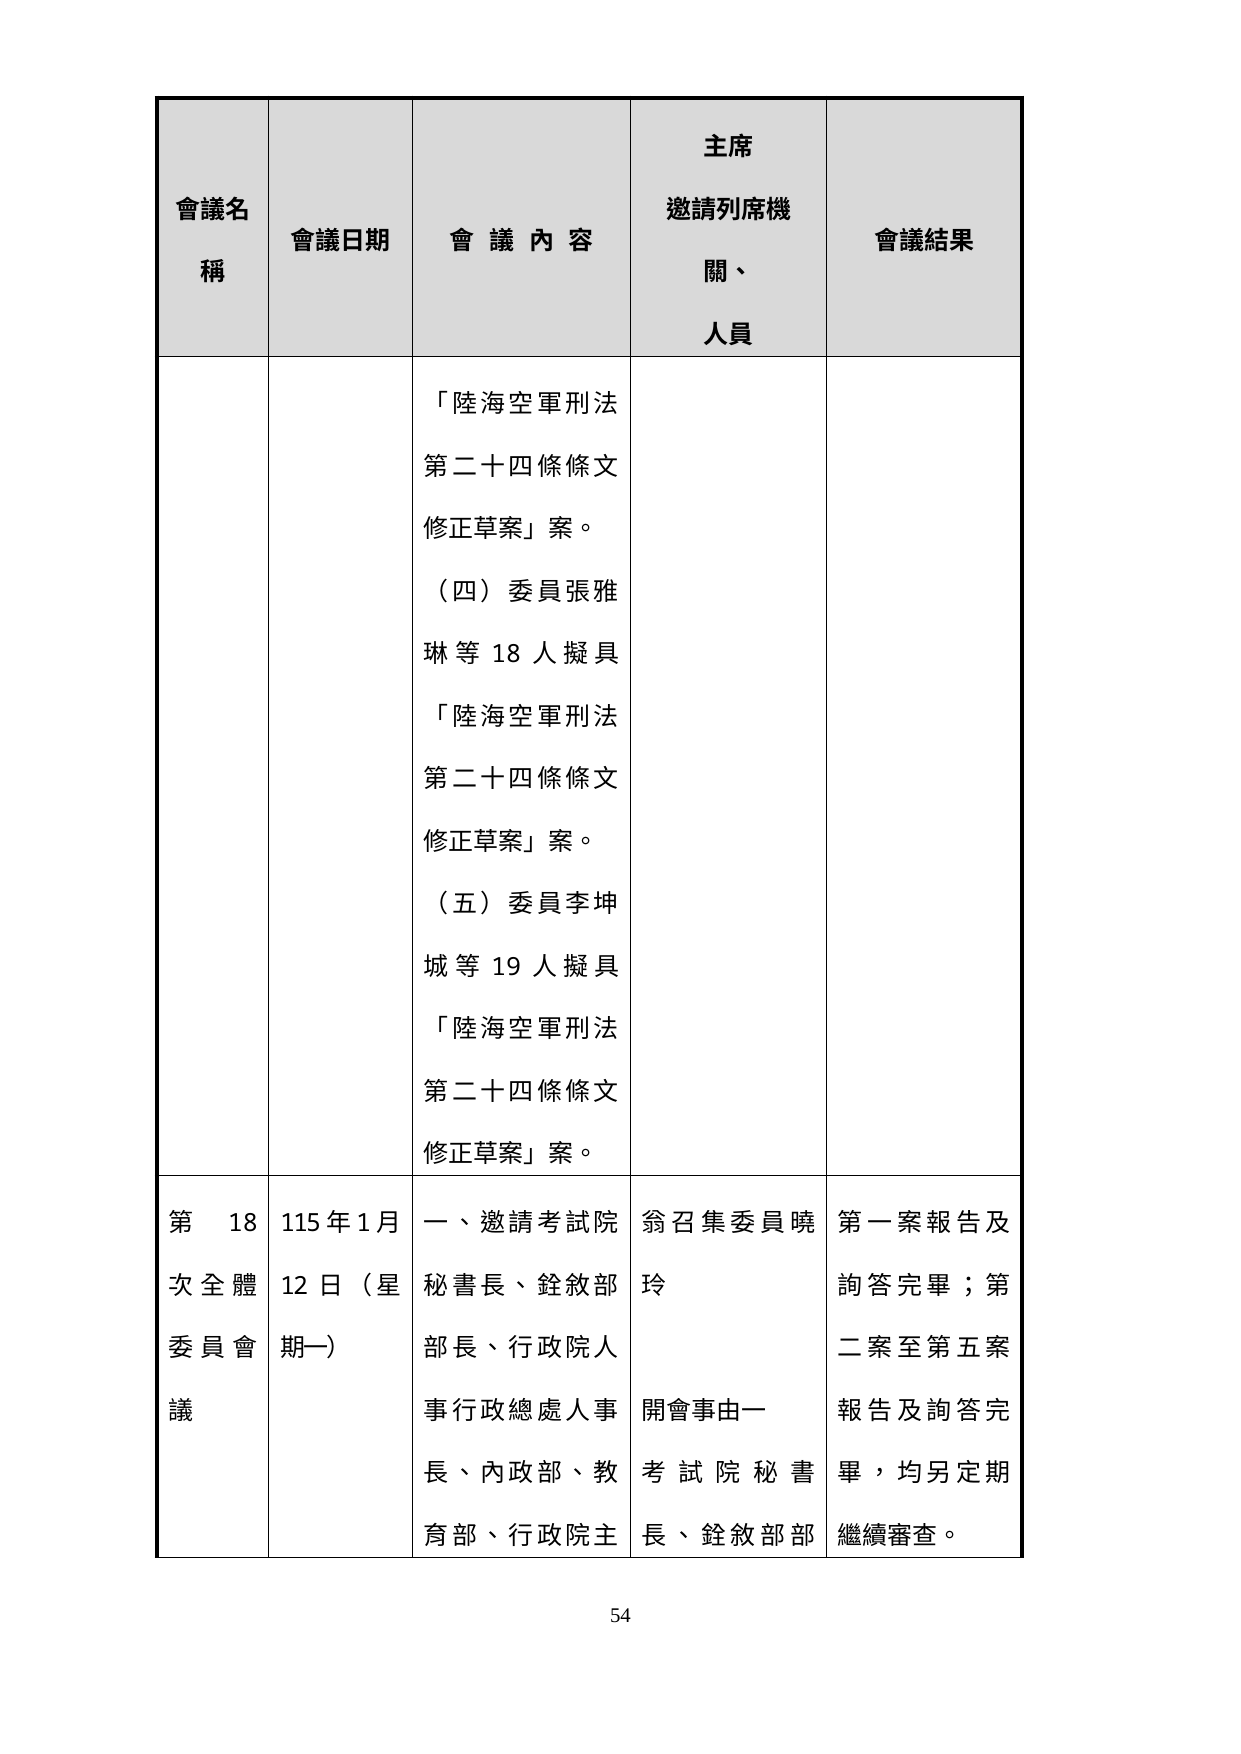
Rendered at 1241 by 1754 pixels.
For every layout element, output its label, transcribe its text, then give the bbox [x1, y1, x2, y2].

table_header 會議日期 [269, 100, 412, 356]
table_cell [631, 357, 826, 1175]
table_cell 第18次全體委員會議 [159, 1176, 268, 1557]
table_cell [159, 357, 268, 1175]
table_cell 「陸海空軍刑法第二十四條條文修正草案」案。 （四）委員張雅琳等18人擬具「陸海空軍刑法第二十四條條文修正草案」案。 （五）委員李坤城等19人擬具「陸海空軍刑法第二十四條條文修正草案」案。 [413, 357, 630, 1175]
table_header 主席 邀請列席機關、 人員 [631, 100, 826, 356]
table_header 會議結果 [827, 100, 1020, 356]
table_header 會議內容 [413, 100, 630, 356]
table_cell 一、邀請考試院秘書長、銓敘部部長、行政院人事行政總處人事長、內政部、教育部、行政院主 [413, 1176, 630, 1557]
table_cell [269, 357, 412, 1175]
table_cell [827, 357, 1020, 1175]
table_cell 115年1月12日（星期一） [269, 1176, 412, 1557]
table_cell 翁召集委員曉玲 開會事由一 考試院秘書長、銓敘部部 [631, 1176, 826, 1557]
table_cell 第一案報告及詢答完畢；第二案至第五案報告及詢答完畢，均另定期繼續審查。 [827, 1176, 1020, 1557]
table_header 會議名稱 [159, 100, 268, 356]
